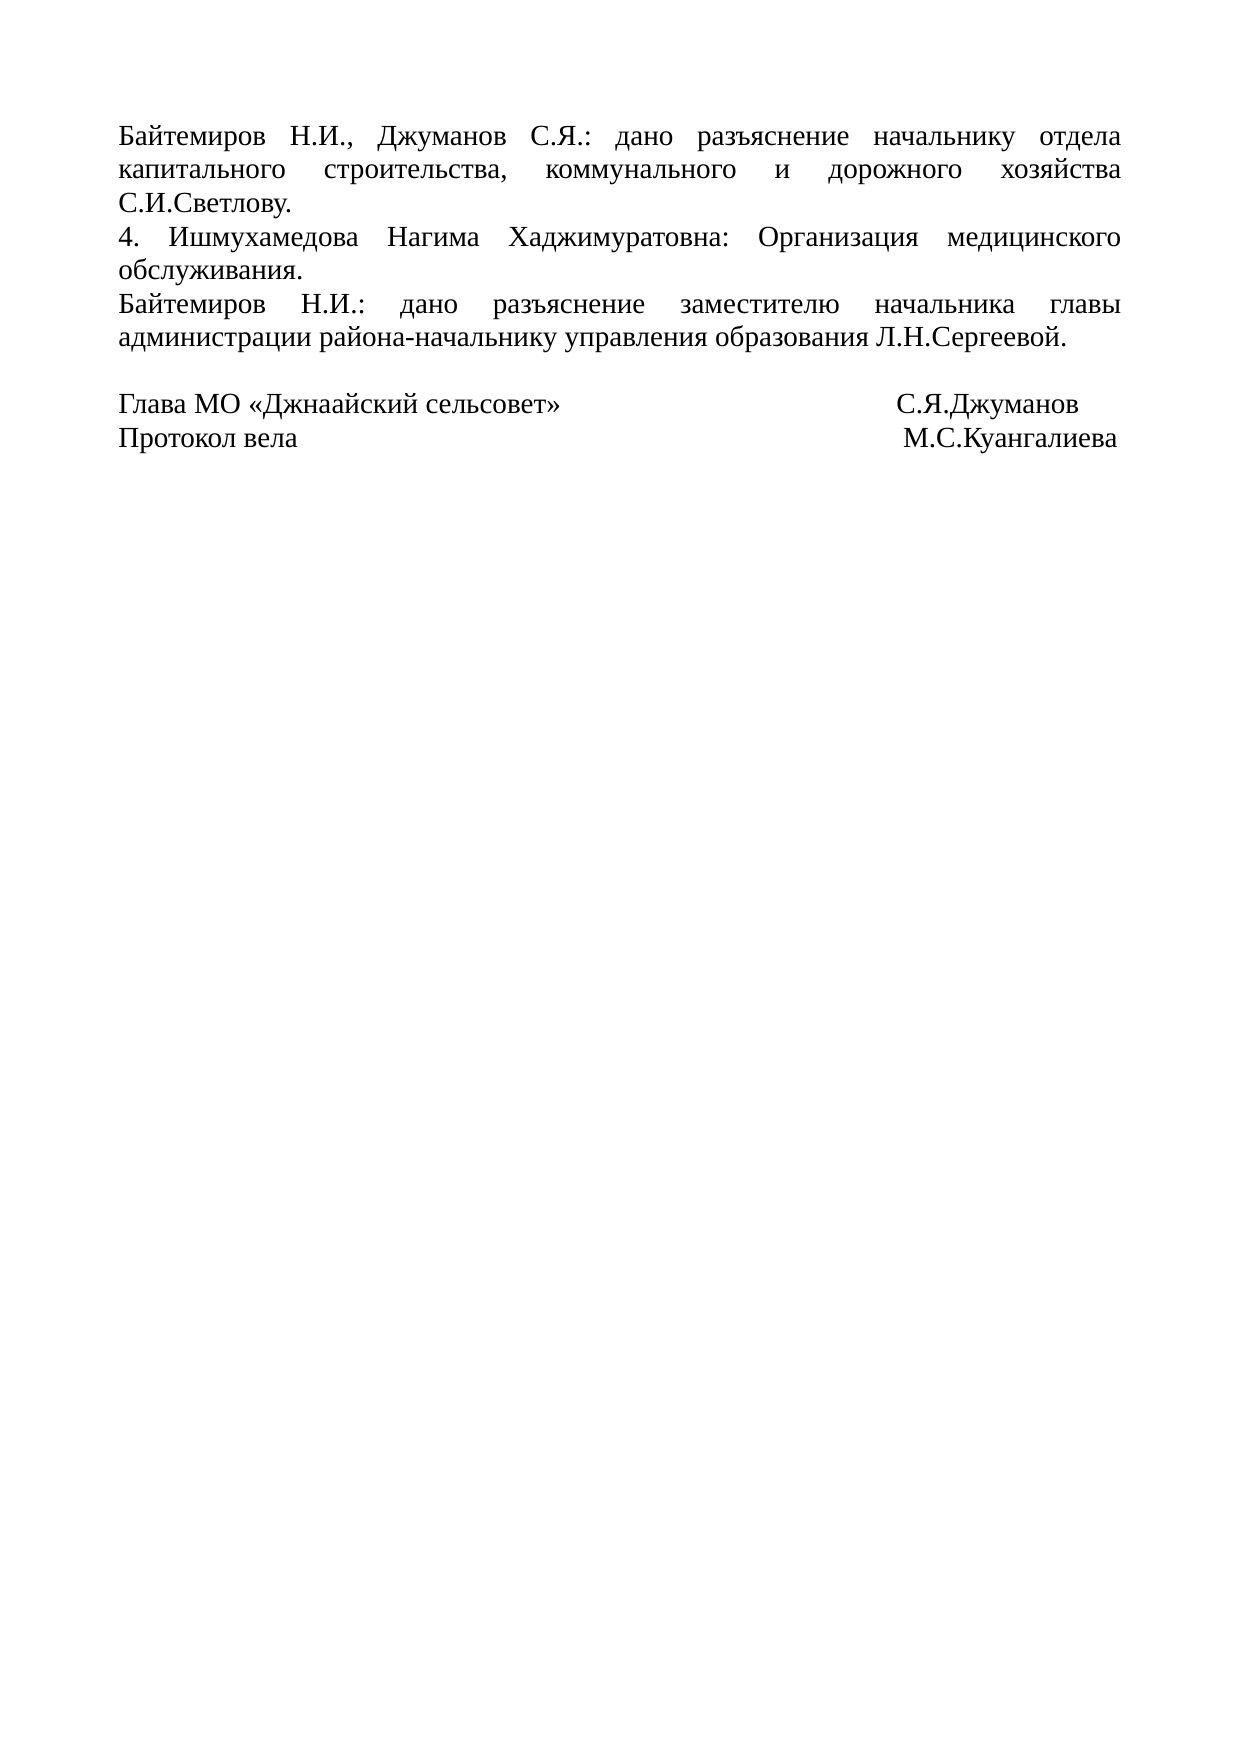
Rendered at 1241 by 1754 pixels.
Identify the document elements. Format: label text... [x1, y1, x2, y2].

text Глава МО «Джнаайский сельсовет» С.Я.Джуманов [118, 386, 1122, 420]
text 4. Ишмухамедова Нагима Хаджимуратовна: Организация медицинского обслуживания. [118, 219, 1122, 286]
text Протокол вела М.С.Куангалиева [118, 420, 1122, 453]
text Байтемиров Н.И.: дано разъяснение заместителю начальника главы администрации района-начальнику управления образования Л.Н.Сергеевой. [118, 286, 1122, 353]
text Байтемиров Н.И., Джуманов С.Я.: дано разъяснение начальнику отдела капитального строительства, коммунального и дорожного хозяйства С.И.Светлову. [118, 118, 1122, 219]
